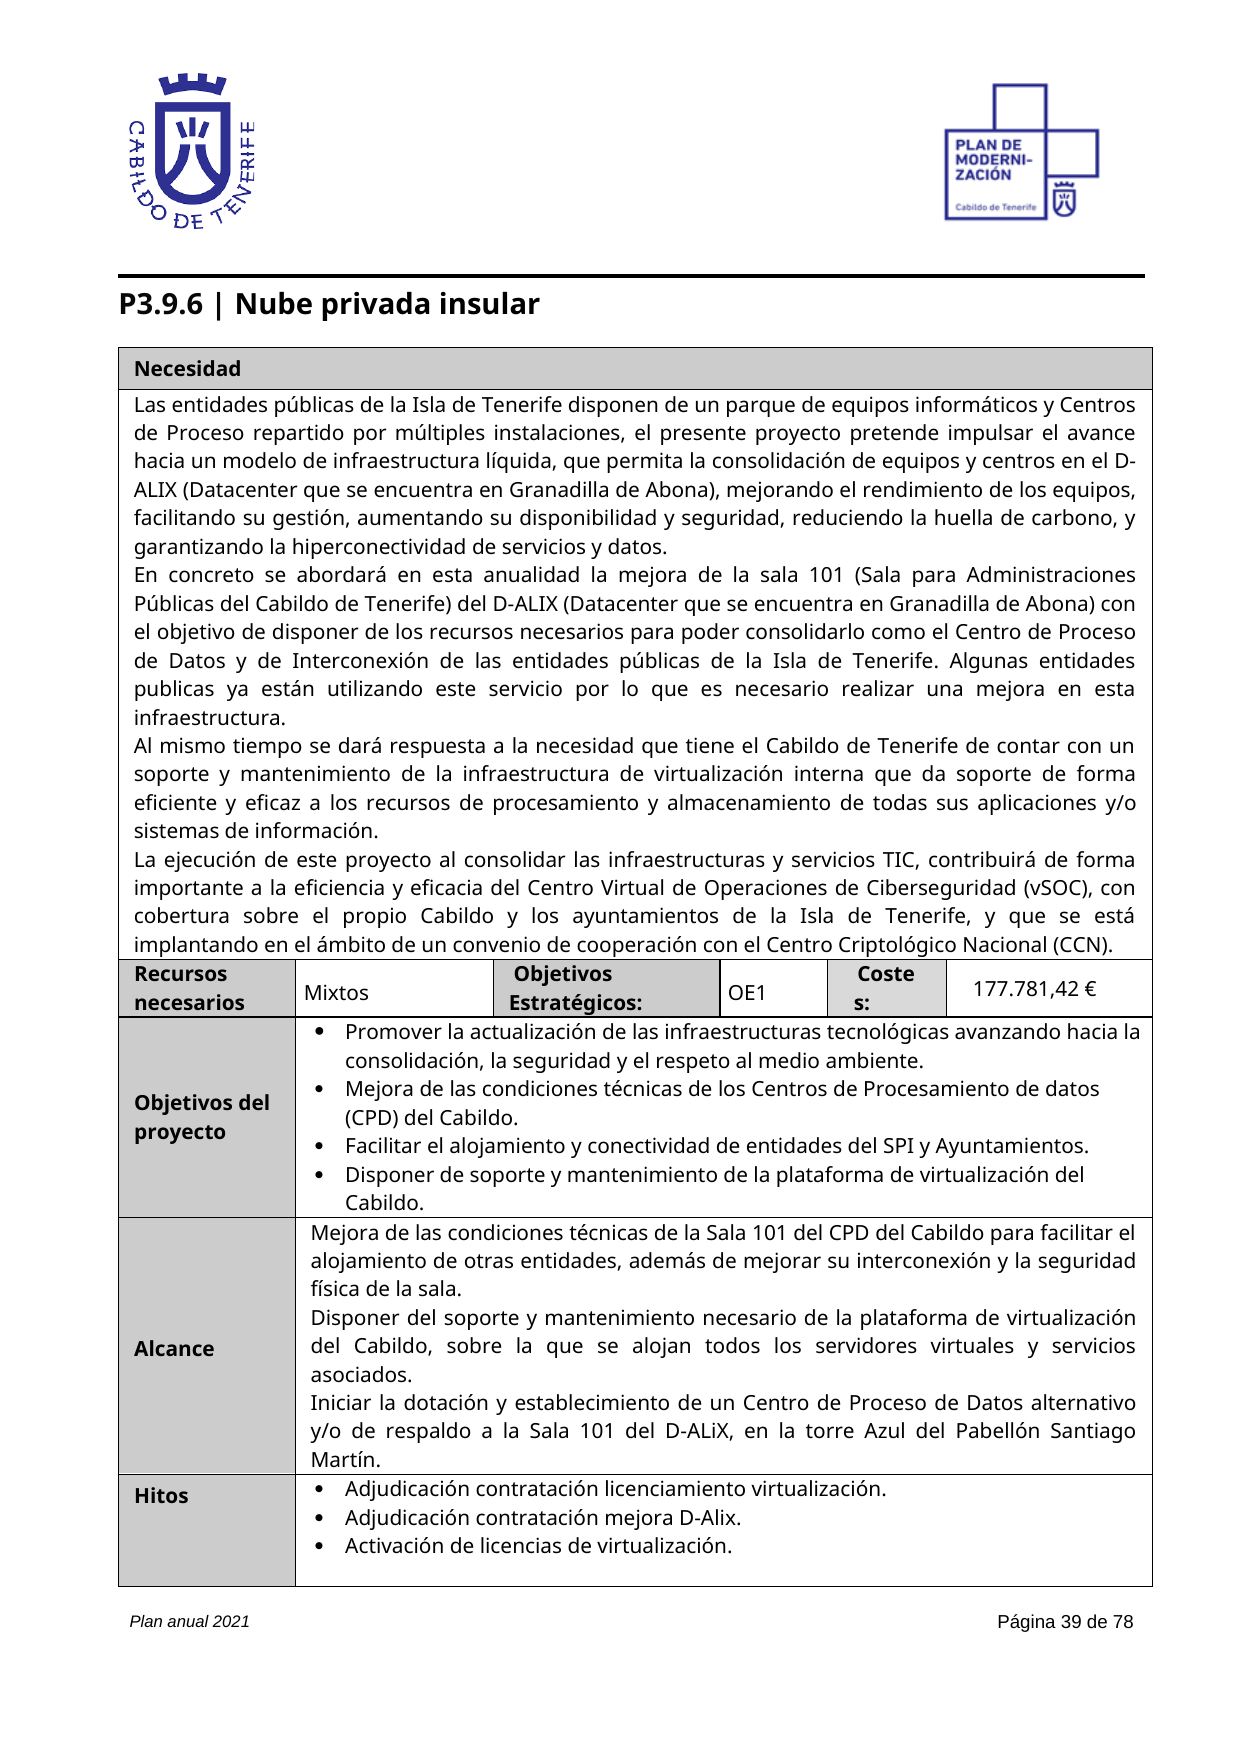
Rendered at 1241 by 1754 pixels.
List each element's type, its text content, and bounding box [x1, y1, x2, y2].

table_cell Costes: [828, 960, 946, 1016]
table_cell Hitos [119, 1475, 295, 1586]
text P3.9.6 | Nube privada insular [118, 284, 1122, 323]
table_cell Adjudicación contratación licenciamiento virtualización. Adjudicación contratación mejora D-Alix. Activación de licencias de virtualización. Puesta en servicio y comunicación de nueva infraestructura en D-Alix. Inicio de la implantación de un CPD de respaldo en la torre Azul del Pabellón Santiago Martín. [296, 1475, 1152, 1586]
table_cell Objetivos del proyecto [119, 1018, 295, 1217]
table_cell 177.781,42 € [947, 960, 1152, 1016]
table_cell OE1 [721, 960, 827, 1016]
table_cell Alcance [119, 1218, 295, 1473]
table_cell Recursos necesarios [119, 960, 295, 1016]
table_cell Las entidades públicas de la Isla de Tenerife disponen de un parque de equipos informáticos y Centros de Proceso repartido por múltiples instalaciones, el presente proyecto pretende impulsar el avance hacia un modelo de infraestructura líquida, que permita la consolidación de equipos y centros en el D-ALIX (Datacenter que se encuentra en Granadilla de Abona), mejorando el rendimiento de los equipos, facilitando su gestión, aumentando su disponibilidad y seguridad, reduciendo la huella de carbono, y garantizando la hiperconectividad de servicios y datos. En concreto se abordará en esta anualidad la mejora de la sala 101 (Sala para Administraciones Públicas del Cabildo de Tenerife) del D-ALIX (Datacenter que se encuentra en Granadilla de Abona) con el objetivo de disponer de los recursos necesarios para poder consolidarlo como el Centro de Proceso de Datos y de Interconexión de las entidades públicas de la Isla de Tenerife. Algunas entidades publicas ya están utilizando este servicio por lo que es necesario realizar una mejora en esta infraestructura. Al mismo tiempo se dará respuesta a la necesidad que tiene el Cabildo de Tenerife de contar con un soporte y mantenimiento de la infraestructura de virtualización interna que da soporte de forma eficiente y eficaz a los recursos de procesamiento y almacenamiento de todas sus aplicaciones y/o sistemas de información. La ejecución de este proyecto al consolidar las infraestructuras y servicios TIC, contribuirá de forma importante a la eficiencia y eficacia del Centro Virtual de Operaciones de Ciberseguridad (vSOC), con cobertura sobre el propio Cabildo y los ayuntamientos de la Isla de Tenerife, y que se está implantando en el ámbito de un convenio de cooperación con el Centro Criptológico Nacional (CCN). [119, 390, 1152, 958]
table_cell Objetivos Estratégicos: [494, 960, 719, 1016]
table_header Necesidad [119, 348, 1152, 389]
table_cell Mejora de las condiciones técnicas de la Sala 101 del CPD del Cabildo para facilitar el alojamiento de otras entidades, además de mejorar su interconexión y la seguridad física de la sala. Disponer del soporte y mantenimiento necesario de la plataforma de virtualización del Cabildo, sobre la que se alojan todos los servidores virtuales y servicios asociados. Iniciar la dotación y establecimiento de un Centro de Proceso de Datos alternativo y/o de respaldo a la Sala 101 del D-ALiX, en la torre Azul del Pabellón Santiago Martín. [296, 1218, 1152, 1473]
table_cell Promover la actualización de las infraestructuras tecnológicas avanzando hacia la consolidación, la seguridad y el respeto al medio ambiente. Mejora de las condiciones técnicas de los Centros de Procesamiento de datos (CPD) del Cabildo. Facilitar el alojamiento y conectividad de entidades del SPI y Ayuntamientos. Disponer de soporte y mantenimiento de la plataforma de virtualización del Cabildo. [296, 1018, 1152, 1217]
table_cell Mixtos [296, 960, 493, 1016]
